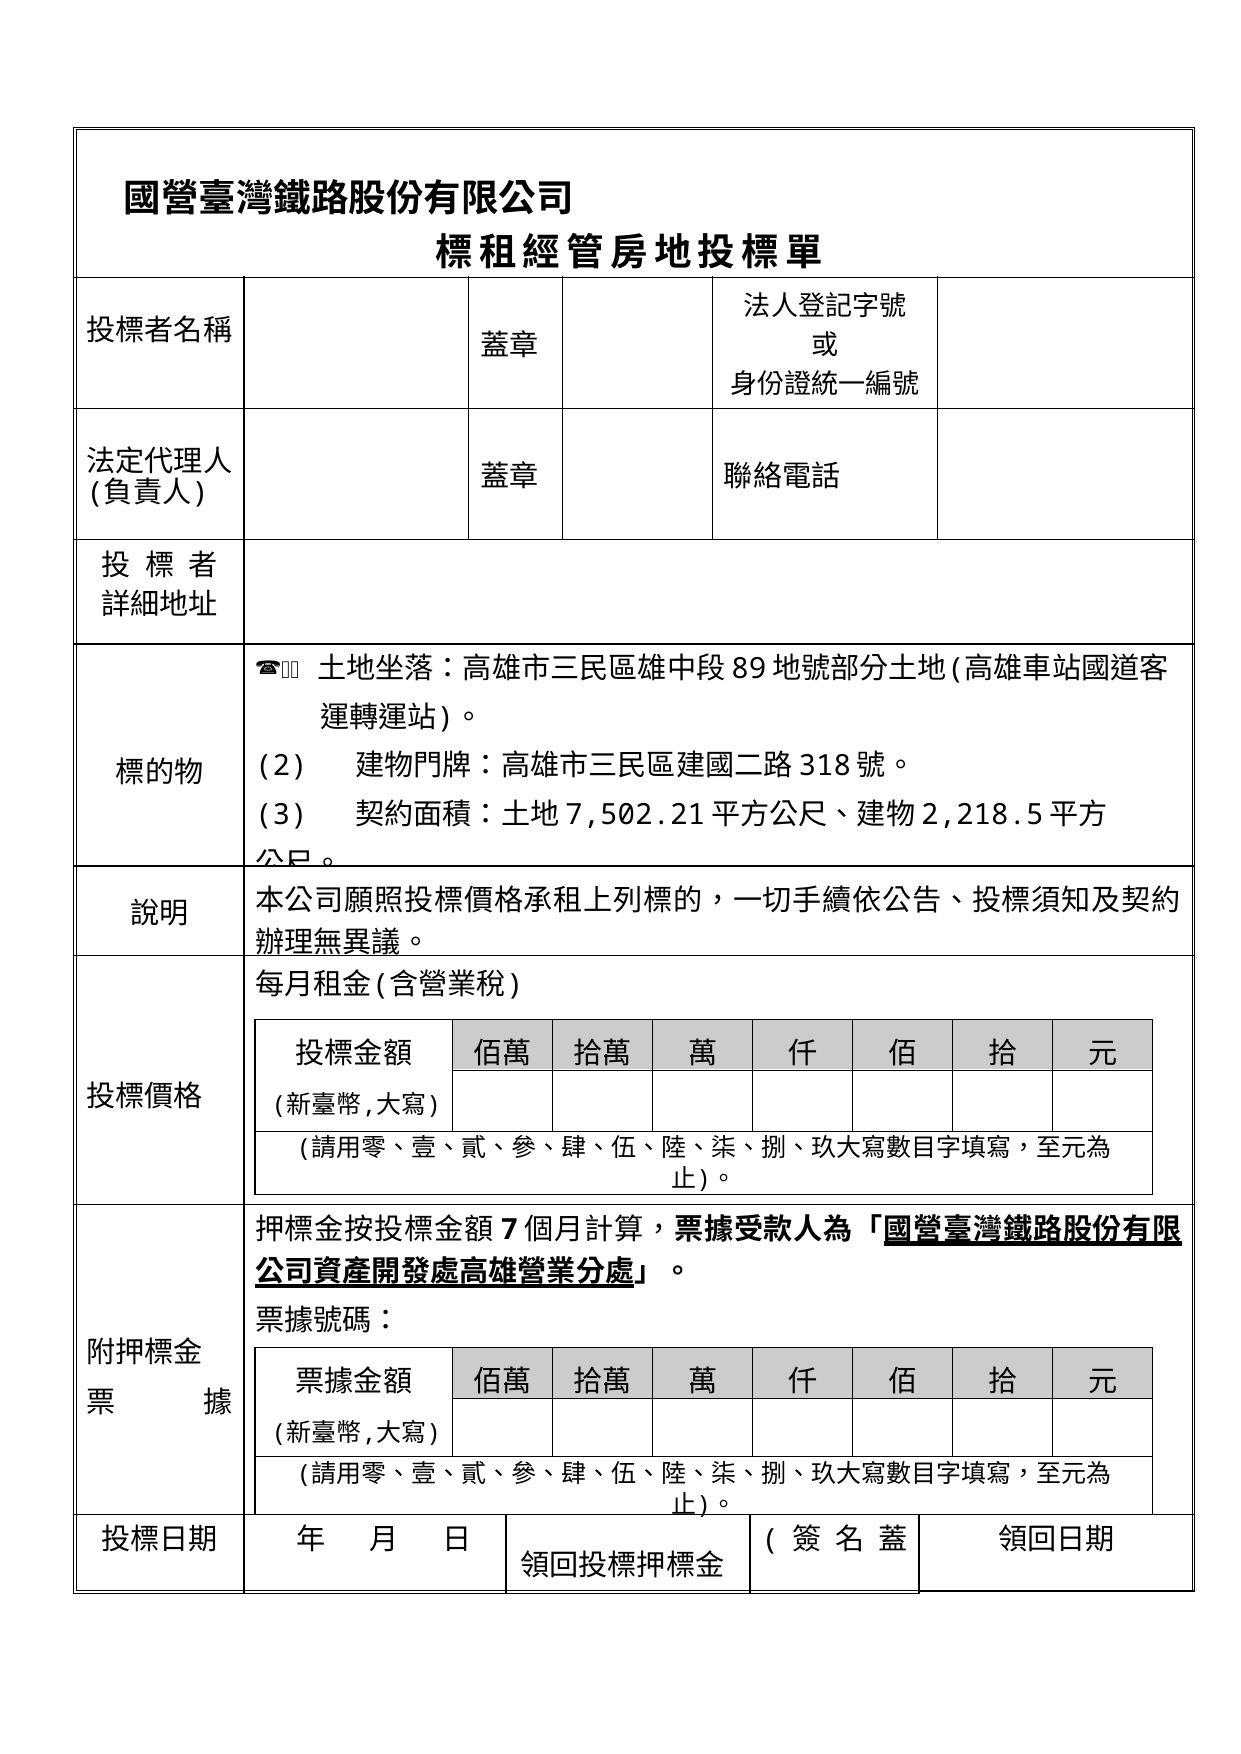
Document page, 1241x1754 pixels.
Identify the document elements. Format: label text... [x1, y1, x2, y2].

table_header 拾萬 [553, 1020, 652, 1069]
table_header 佰萬 [453, 1020, 552, 1069]
table_cell 法人登記字號 或 身份證統一編號 [713, 278, 937, 408]
table_cell [853, 1071, 952, 1131]
table_cell [553, 1071, 652, 1131]
table_cell [953, 1399, 1052, 1456]
table_cell [853, 1399, 952, 1456]
table_header 佰 [853, 1348, 952, 1398]
table_cell 法定代理人(負責人) 姓名 [77, 409, 243, 539]
table_cell (簽名蓋章) 請於開標後領回票據時再簽名蓋章 [751, 1515, 918, 1590]
table_cell 聯絡電話 [713, 409, 937, 539]
table_cell 押標金按投標金額7個月計算，票據受款人為「國營臺灣鐵路股份有限公司資產開發處高雄營業分處」。 票據號碼： [245, 1205, 1192, 1514]
table_cell [553, 1399, 652, 1456]
table_cell 年 月 日 [245, 1515, 505, 1590]
table_header 萬 [653, 1348, 752, 1398]
table_cell [1053, 1071, 1152, 1131]
table_cell [938, 409, 1192, 539]
table_cell [753, 1071, 852, 1131]
table_cell [453, 1399, 552, 1456]
table_cell [938, 278, 1192, 408]
table_cell 投標日期 [77, 1515, 243, 1590]
table_header 萬 [653, 1020, 752, 1069]
table_cell 每月租金(含營業稅) [245, 956, 1192, 1204]
table_header 佰萬 [453, 1348, 552, 1398]
table_cell [245, 540, 1192, 643]
table_cell [1053, 1399, 1152, 1456]
table_cell [245, 278, 468, 408]
table_header 國營臺灣鐵路股份有限公司 標租經管房地投標單 [77, 130, 1192, 276]
table_cell (請用零、壹、貳、參、肆、伍、陸、柒、捌、玖大寫數目字填寫，至元為止)。 [256, 1457, 1152, 1514]
table_cell 蓋章 [469, 278, 562, 408]
table_cell 投標價格 [77, 956, 243, 1204]
table_cell [653, 1399, 752, 1456]
table_cell 土地坐落：高雄市三民區雄中段89地號部分土地(高雄車站國道客運轉運站)。 建物門牌：高雄市三民區建國二路318號。 契約面積：土地7,502.21平方公尺、建物2,218.5平方公尺。 土地使用分區：車站專用區二。 [245, 645, 1192, 865]
table_header 仟 [753, 1020, 852, 1069]
table_header 票據金額 (新臺幣,大寫) [256, 1348, 452, 1456]
table_cell 蓋章 [469, 409, 562, 539]
table_cell [953, 1071, 1052, 1131]
table_cell 領回日期 [920, 1515, 1192, 1590]
table_cell 說明 [77, 867, 243, 954]
table_cell [453, 1071, 552, 1131]
table_cell [563, 409, 712, 539]
table_header 仟 [753, 1348, 852, 1398]
table_cell [753, 1399, 852, 1456]
table_cell 領回投標押標金 [507, 1515, 749, 1590]
table_header 拾 [953, 1348, 1052, 1398]
table_cell (請用零、壹、貳、參、肆、伍、陸、柒、捌、玖大寫數目字填寫，至元為止)。 [256, 1132, 1152, 1194]
table_header 佰 [853, 1020, 952, 1069]
table_cell [563, 278, 712, 408]
table_cell 附押標金 票 據 [77, 1205, 243, 1514]
table_header 元 [1053, 1348, 1152, 1398]
table_cell 投標者名稱 [77, 278, 243, 408]
table_header 投標金額 (新臺幣,大寫) [256, 1020, 452, 1131]
table_header 元 [1053, 1020, 1152, 1069]
table_cell [245, 409, 468, 539]
table_cell 標的物 [77, 645, 243, 865]
table_header 拾萬 [553, 1348, 652, 1398]
table_cell [653, 1071, 752, 1131]
table_cell 投 標 者 詳細地址 [77, 540, 243, 643]
table_header 拾 [953, 1020, 1052, 1069]
table_cell 本公司願照投標價格承租上列標的，一切手續依公告、投標須知及契約辦理無異議。 [245, 867, 1192, 954]
